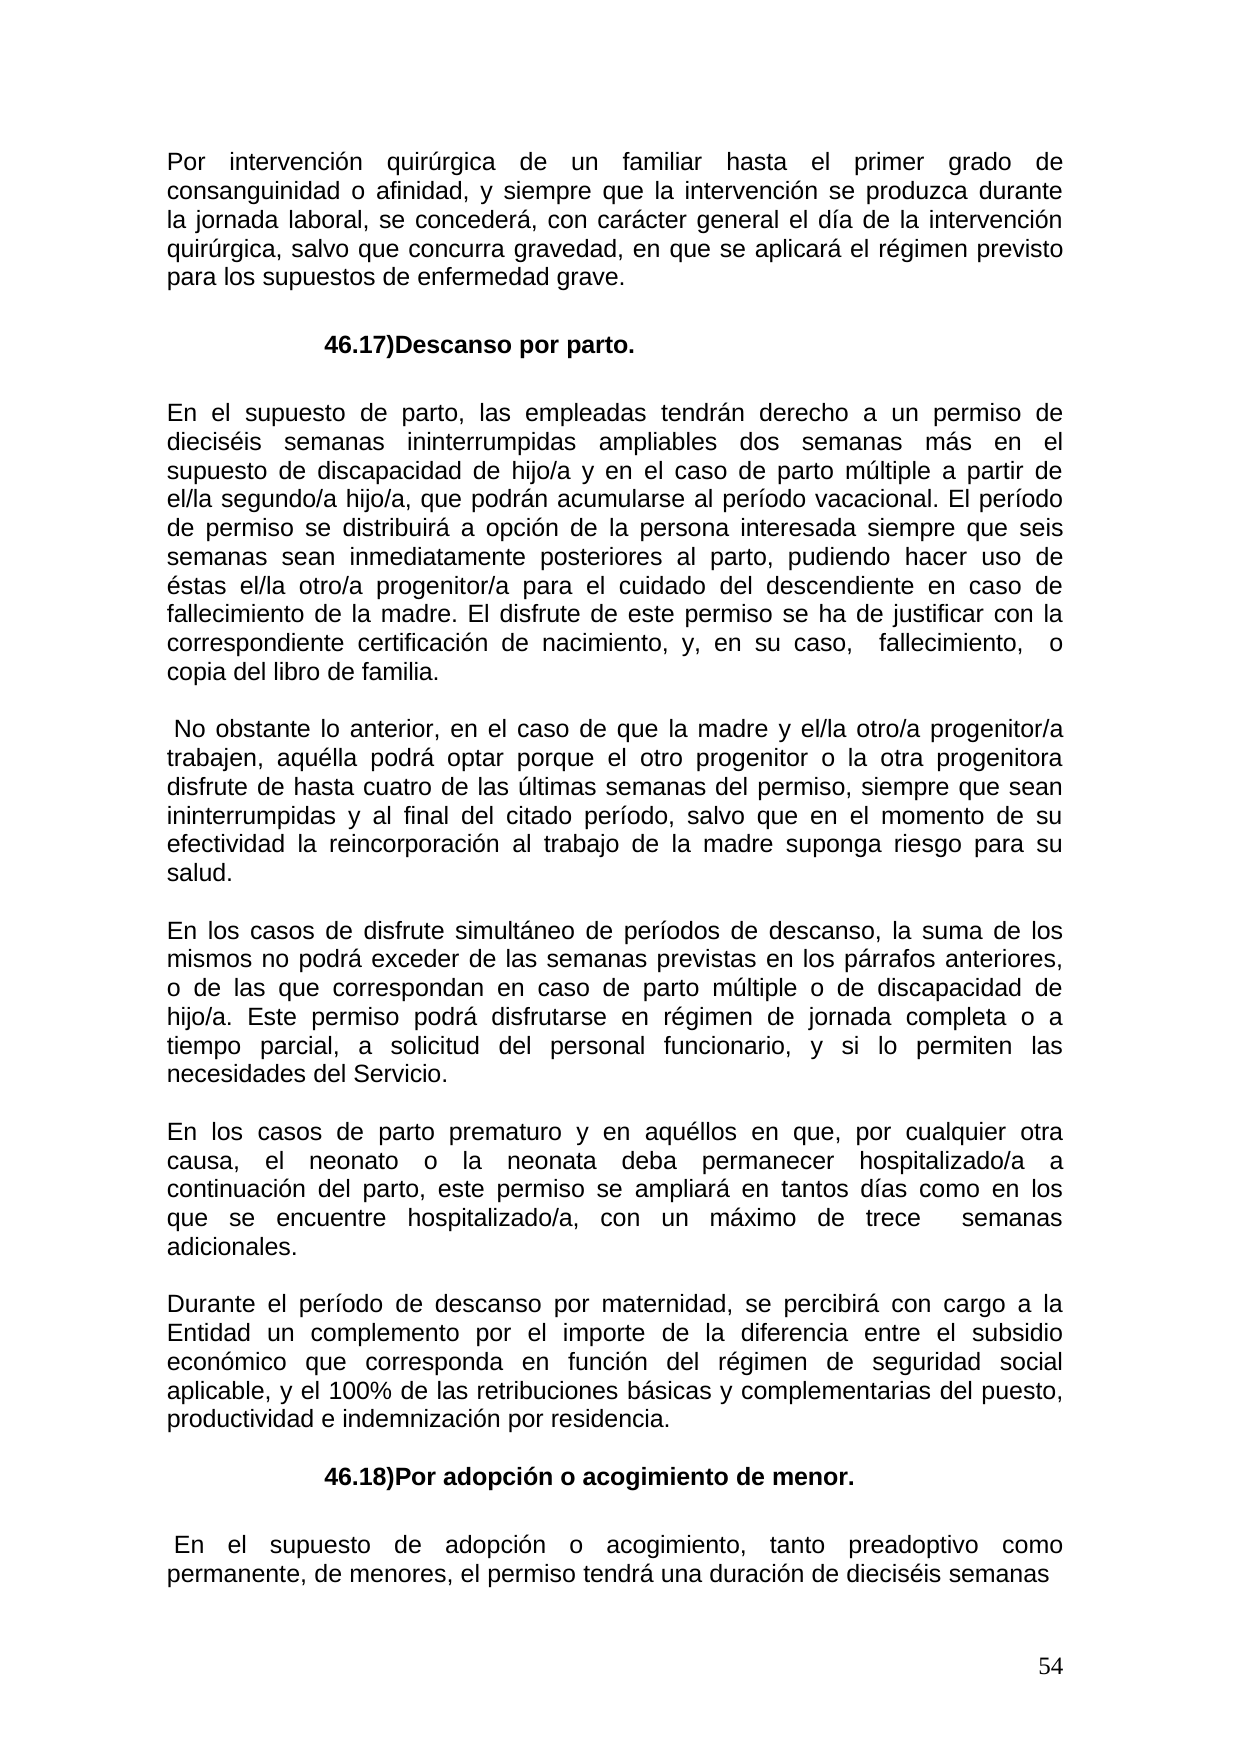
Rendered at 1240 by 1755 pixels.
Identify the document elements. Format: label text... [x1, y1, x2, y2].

subtitle Descanso por parto. [324, 330, 1075, 359]
text En los casos de parto prematuro y en aquéllos en que, por cualquier otra causa, el neonato o la neonata deba permanecer hospitalizado/a a continuación del parto, este permiso se ampliará en tantos días como en los que se encuentre hospitalizado/a, con un máximo de trece semanas adicionales. [167, 1117, 1063, 1261]
subtitle Por adopción o acogimiento de menor. [324, 1462, 1075, 1491]
text Durante el período de descanso por maternidad, se percibirá con cargo a la Entidad un complemento por el importe de la diferencia entre el subsidio económico que corresponda en función del régimen de seguridad social aplicable, y el 100% de las retribuciones básicas y complementarias del puesto, productividad e indemnización por residencia. [167, 1289, 1063, 1433]
text En el supuesto de parto, las empleadas tendrán derecho a un permiso de dieciséis semanas ininterrumpidas ampliables dos semanas más en el supuesto de discapacidad de hijo/a y en el caso de parto múltiple a partir de el/la segundo/a hijo/a, que podrán acumularse al período vacacional. El período de permiso se distribuirá a opción de la persona interesada siempre que seis semanas sean inmediatamente posteriores al parto, pudiendo hacer uso de éstas el/la otro/a progenitor/a para el cuidado del descendiente en caso de fallecimiento de la madre. El disfrute de este permiso se ha de justificar con la correspondiente certificación de nacimiento, y, en su caso, fallecimiento, o copia del libro de familia. [167, 398, 1063, 686]
text En el supuesto de adopción o acogimiento, tanto preadoptivo como permanente, de menores, el permiso tendrá una duración de dieciséis semanas [167, 1530, 1063, 1587]
text En los casos de disfrute simultáneo de períodos de descanso, la suma de los mismos no podrá exceder de las semanas previstas en los párrafos anteriores, o de las que correspondan en caso de parto múltiple o de discapacidad de hijo/a. Este permiso podrá disfrutarse en régimen de jornada completa o a tiempo parcial, a solicitud del personal funcionario, y si lo permiten las necesidades del Servicio. [167, 916, 1063, 1088]
text No obstante lo anterior, en el caso de que la madre y el/la otro/a progenitor/a trabajen, aquélla podrá optar porque el otro progenitor o la otra progenitora disfrute de hasta cuatro de las últimas semanas del permiso, siempre que sean ininterrumpidas y al final del citado período, salvo que en el momento de su efectividad la reincorporación al trabajo de la madre suponga riesgo para su salud. [167, 714, 1063, 887]
text Por intervención quirúrgica de un familiar hasta el primer grado de consanguinidad o afinidad, y siempre que la intervención se produzca durante la jornada laboral, se concederá, con carácter general el día de la intervención quirúrgica, salvo que concurra gravedad, en que se aplicará el régimen previsto para los supuestos de enfermedad grave. [167, 147, 1063, 291]
